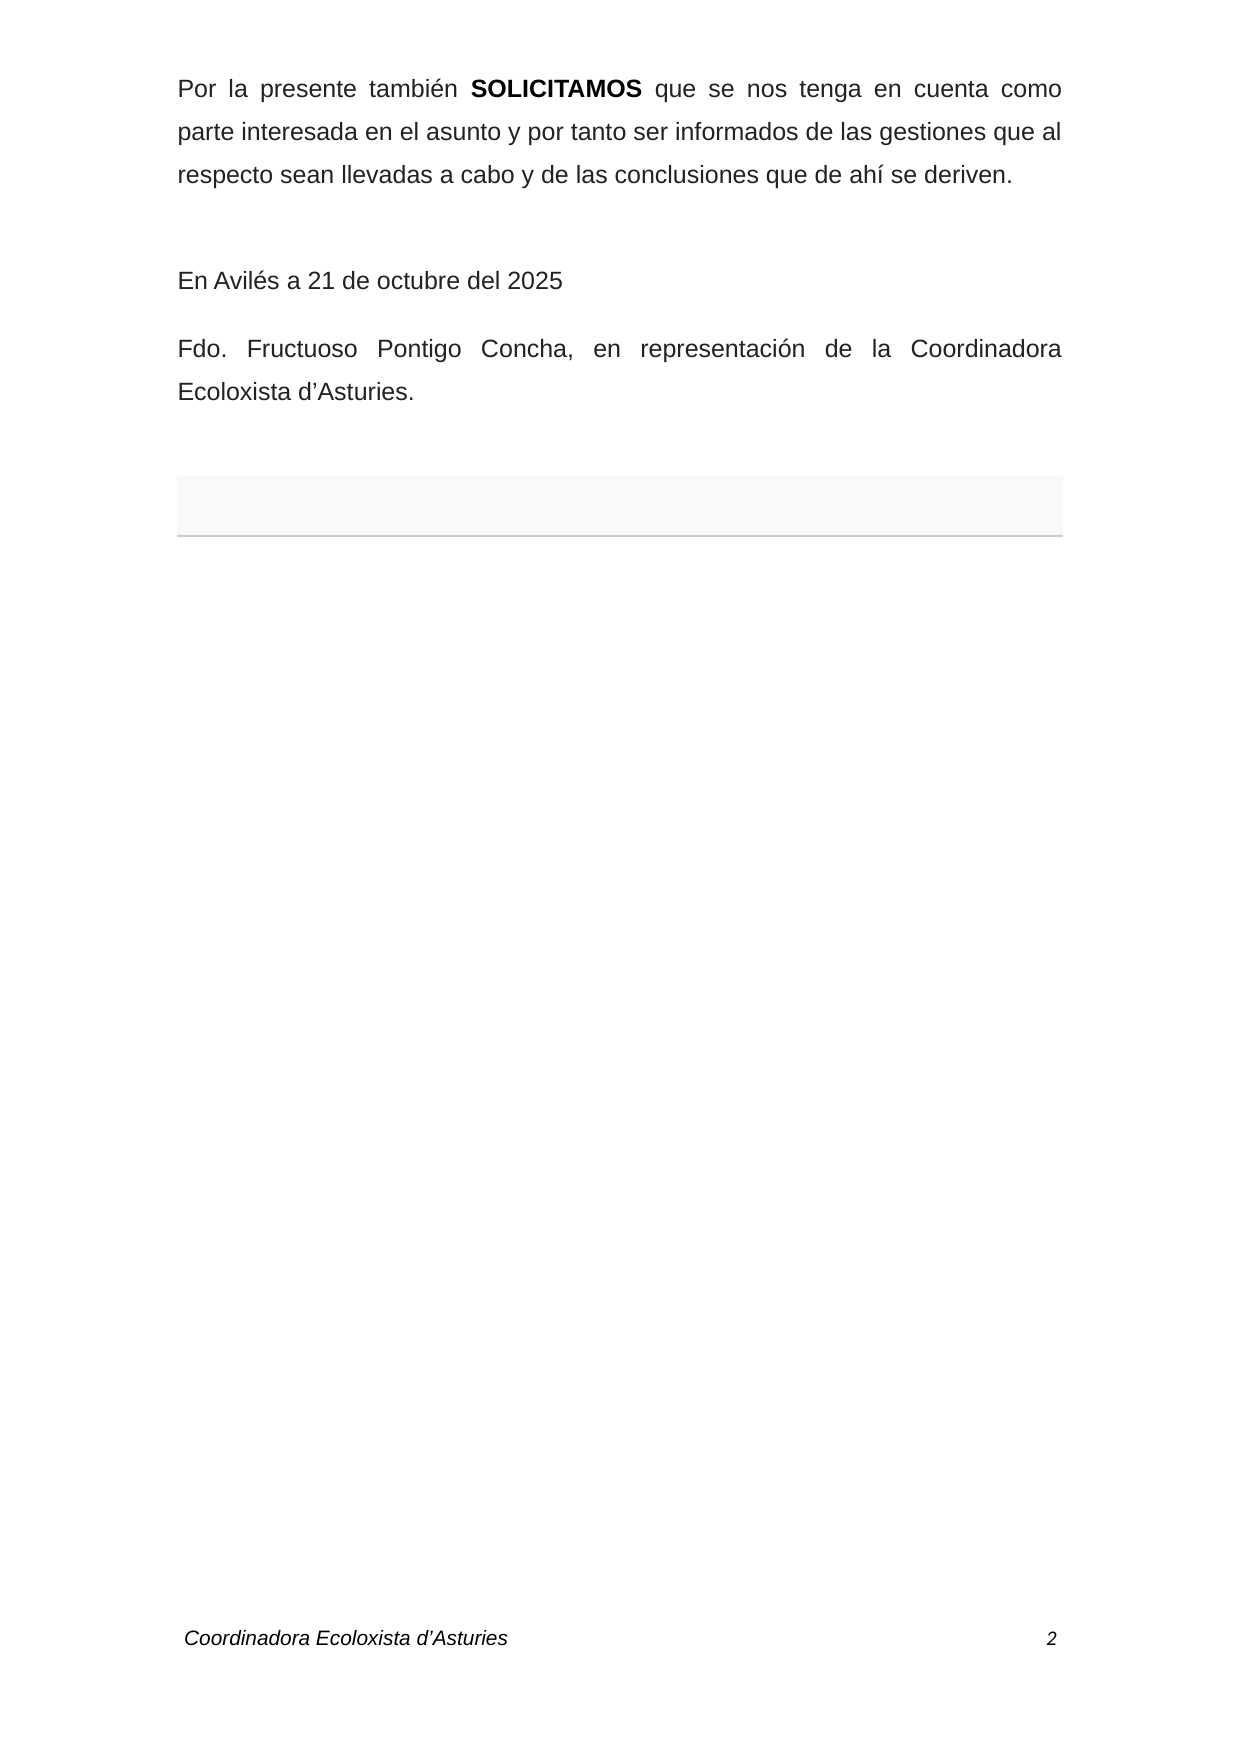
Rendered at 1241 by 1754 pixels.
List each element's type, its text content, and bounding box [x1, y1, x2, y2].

text Fdo. Fructuoso Pontigo Concha, en representación de la Coordinadora Ecoloxista d’Asturies. [177, 334, 1063, 406]
text En Avilés a 21 de octubre del 2025 [177, 266, 1063, 294]
text Por la presente también SOLICITAMOS que se nos tenga en cuenta como parte interesada en el asunto y por tanto ser informados de las gestiones que al respecto sean llevadas a cabo y de las conclusiones que de ahí se deriven. [177, 74, 1063, 189]
